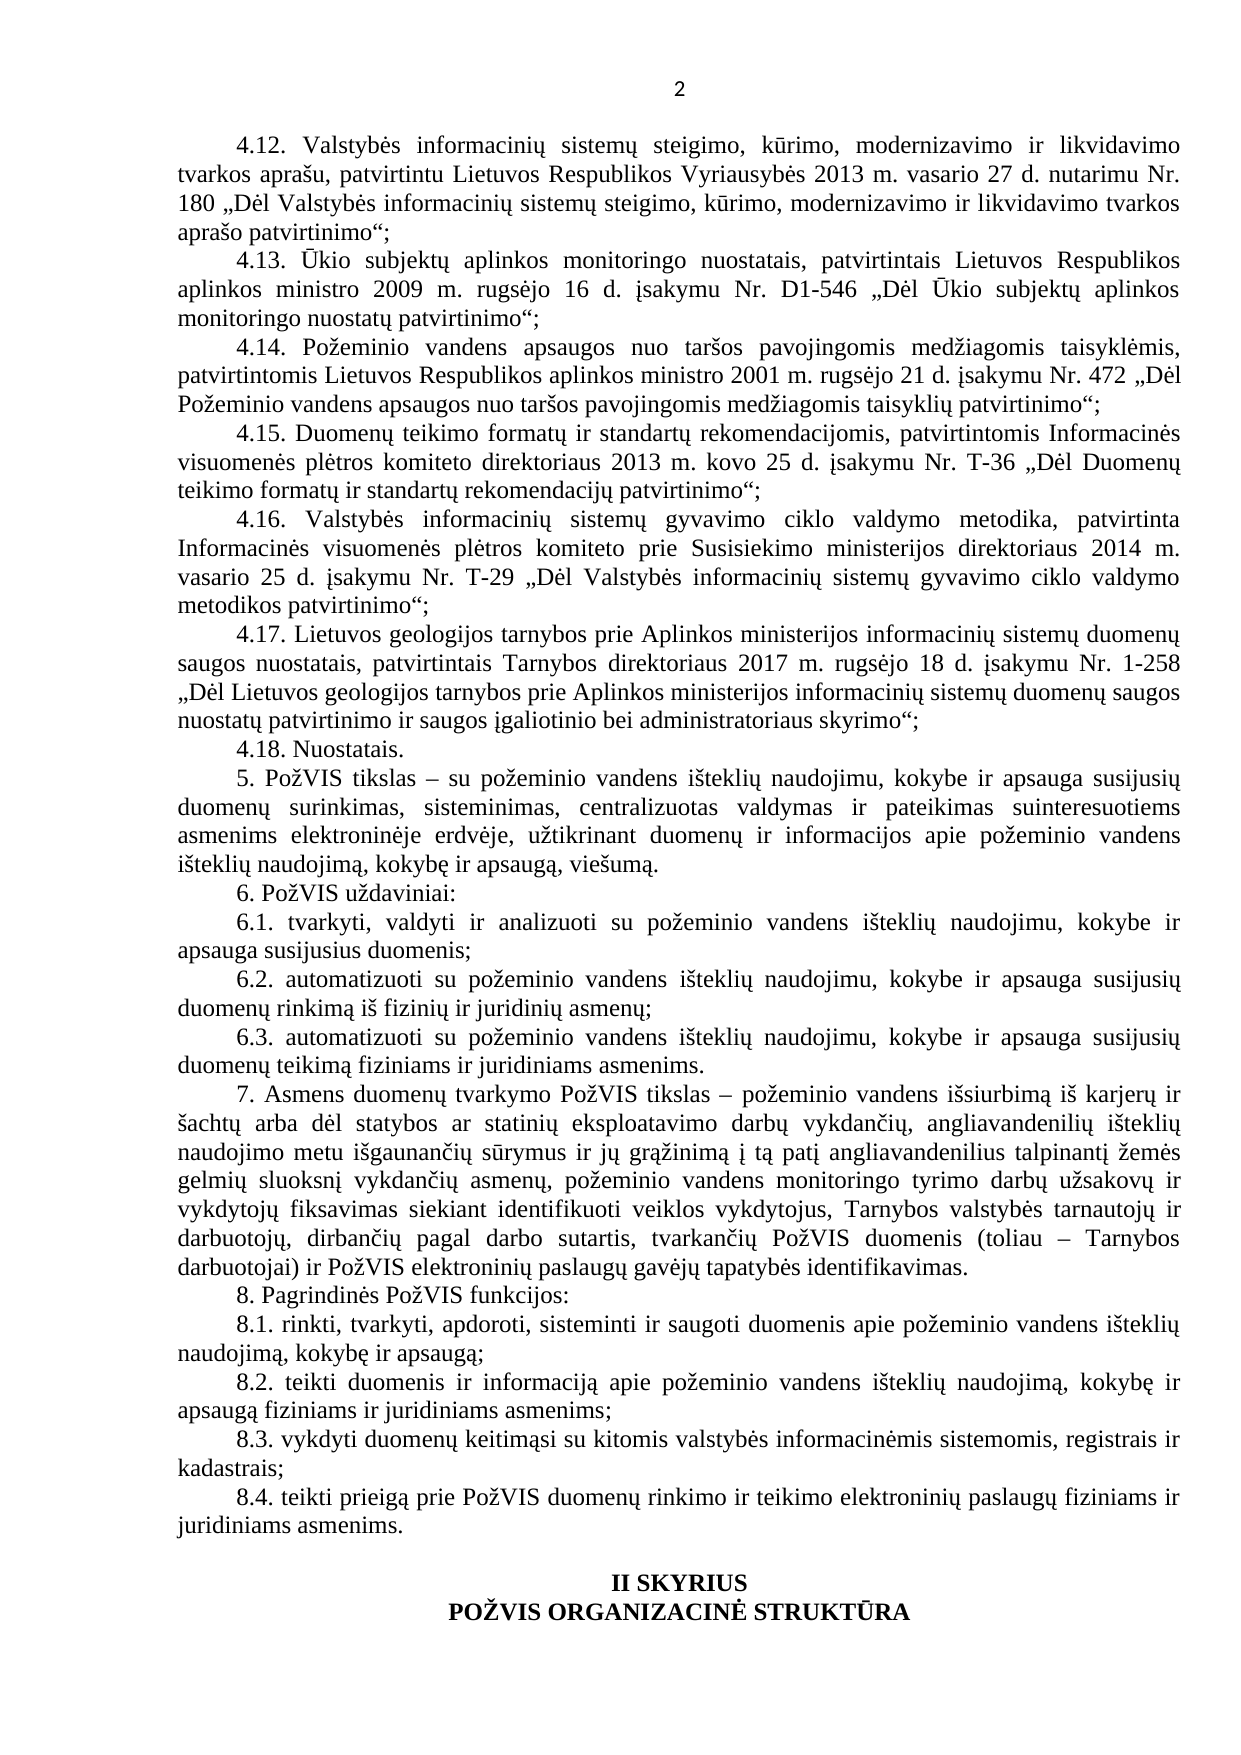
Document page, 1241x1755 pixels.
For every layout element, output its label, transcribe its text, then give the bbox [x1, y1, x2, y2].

text 6.2. automatizuoti su požeminio vandens išteklių naudojimu, kokybe ir apsauga susijusių duomenų rinkimą iš fizinių ir juridinių asmenų; [177, 964, 1181, 1022]
text 8.4. teikti prieigą prie PožVIS duomenų rinkimo ir teikimo elektroninių paslaugų fiziniams ir juridiniams asmenims. [177, 1482, 1181, 1539]
text POŽVIS ORGANIZACINĖ STRUKTŪRA [177, 1597, 1181, 1626]
text 7. Asmens duomenų tvarkymo PožVIS tikslas – požeminio vandens išsiurbimą iš karjerų ir šachtų arba dėl statybos ar statinių eksploatavimo darbų vykdančių, angliavandenilių išteklių naudojimo metu išgaunančių sūrymus ir jų grąžinimą į tą patį angliavandenilius talpinantį žemės gelmių sluoksnį vykdančių asmenų, požeminio vandens monitoringo tyrimo darbų užsakovų ir vykdytojų fiksavimas siekiant identifikuoti veiklos vykdytojus, Tarnybos valstybės tarnautojų ir darbuotojų, dirbančių pagal darbo sutartis, tvarkančių PožVIS duomenis (toliau – Tarnybos darbuotojai) ir PožVIS elektroninių paslaugų gavėjų tapatybės identifikavimas. [177, 1079, 1181, 1281]
text 8.2. teikti duomenis ir informaciją apie požeminio vandens išteklių naudojimą, kokybę ir apsaugą fiziniams ir juridiniams asmenims; [177, 1367, 1181, 1424]
text II Skyrius [177, 1568, 1181, 1597]
text 4.12. Valstybės informacinių sistemų steigimo, kūrimo, modernizavimo ir likvidavimo tvarkos aprašu, patvirtintu Lietuvos Respublikos Vyriausybės 2013 m. vasario 27 d. nutarimu Nr. 180 „Dėl Valstybės informacinių sistemų steigimo, kūrimo, modernizavimo ir likvidavimo tvarkos aprašo patvirtinimo“; [177, 131, 1181, 246]
text 4.18. Nuostatais. [177, 734, 1181, 763]
text 6.3. automatizuoti su požeminio vandens išteklių naudojimu, kokybe ir apsauga susijusių duomenų teikimą fiziniams ir juridiniams asmenims. [177, 1022, 1181, 1079]
text 6. PožVIS uždaviniai: [177, 878, 1181, 907]
text 6.1. tvarkyti, valdyti ir analizuoti su požeminio vandens išteklių naudojimu, kokybe ir apsauga susijusius duomenis; [177, 907, 1181, 964]
text 8.1. rinkti, tvarkyti, apdoroti, sisteminti ir saugoti duomenis apie požeminio vandens išteklių naudojimą, kokybę ir apsaugą; [177, 1309, 1181, 1367]
text 4.17. Lietuvos geologijos tarnybos prie Aplinkos ministerijos informacinių sistemų duomenų saugos nuostatais, patvirtintais Tarnybos direktoriaus 2017 m. rugsėjo 18 d. įsakymu Nr. 1-258 „Dėl Lietuvos geologijos tarnybos prie Aplinkos ministerijos informacinių sistemų duomenų saugos nuostatų patvirtinimo ir saugos įgaliotinio bei administratoriaus skyrimo“; [177, 619, 1181, 734]
text 4.15. Duomenų teikimo formatų ir standartų rekomendacijomis, patvirtintomis Informacinės visuomenės plėtros komiteto direktoriaus 2013 m. kovo 25 d. įsakymu Nr. T-36 „Dėl Duomenų teikimo formatų ir standartų rekomendacijų patvirtinimo“; [177, 418, 1181, 504]
text 5. PožVIS tikslas – su požeminio vandens išteklių naudojimu, kokybe ir apsauga susijusių duomenų surinkimas, sisteminimas, centralizuotas valdymas ir pateikimas suinteresuotiems asmenims elektroninėje erdvėje, užtikrinant duomenų ir informacijos apie požeminio vandens išteklių naudojimą, kokybę ir apsaugą, viešumą. [177, 763, 1181, 878]
text 4.16. Valstybės informacinių sistemų gyvavimo ciklo valdymo metodika, patvirtinta Informacinės visuomenės plėtros komiteto prie Susisiekimo ministerijos direktoriaus 2014 m. vasario 25 d. įsakymu Nr. T-29 „Dėl Valstybės informacinių sistemų gyvavimo ciklo valdymo metodikos patvirtinimo“; [177, 504, 1181, 619]
text 4.13. Ūkio subjektų aplinkos monitoringo nuostatais, patvirtintais Lietuvos Respublikos aplinkos ministro 2009 m. rugsėjo 16 d. įsakymu Nr. D1-546 „Dėl Ūkio subjektų aplinkos monitoringo nuostatų patvirtinimo“; [177, 246, 1181, 332]
text 8.3. vykdyti duomenų keitimąsi su kitomis valstybės informacinėmis sistemomis, registrais ir kadastrais; [177, 1424, 1181, 1482]
text 8. Pagrindinės PožVIS funkcijos: [177, 1281, 1181, 1309]
text 4.14. Požeminio vandens apsaugos nuo taršos pavojingomis medžiagomis taisyklėmis, patvirtintomis Lietuvos Respublikos aplinkos ministro 2001 m. rugsėjo 21 d. įsakymu Nr. 472 „Dėl Požeminio vandens apsaugos nuo taršos pavojingomis medžiagomis taisyklių patvirtinimo“; [177, 332, 1181, 418]
